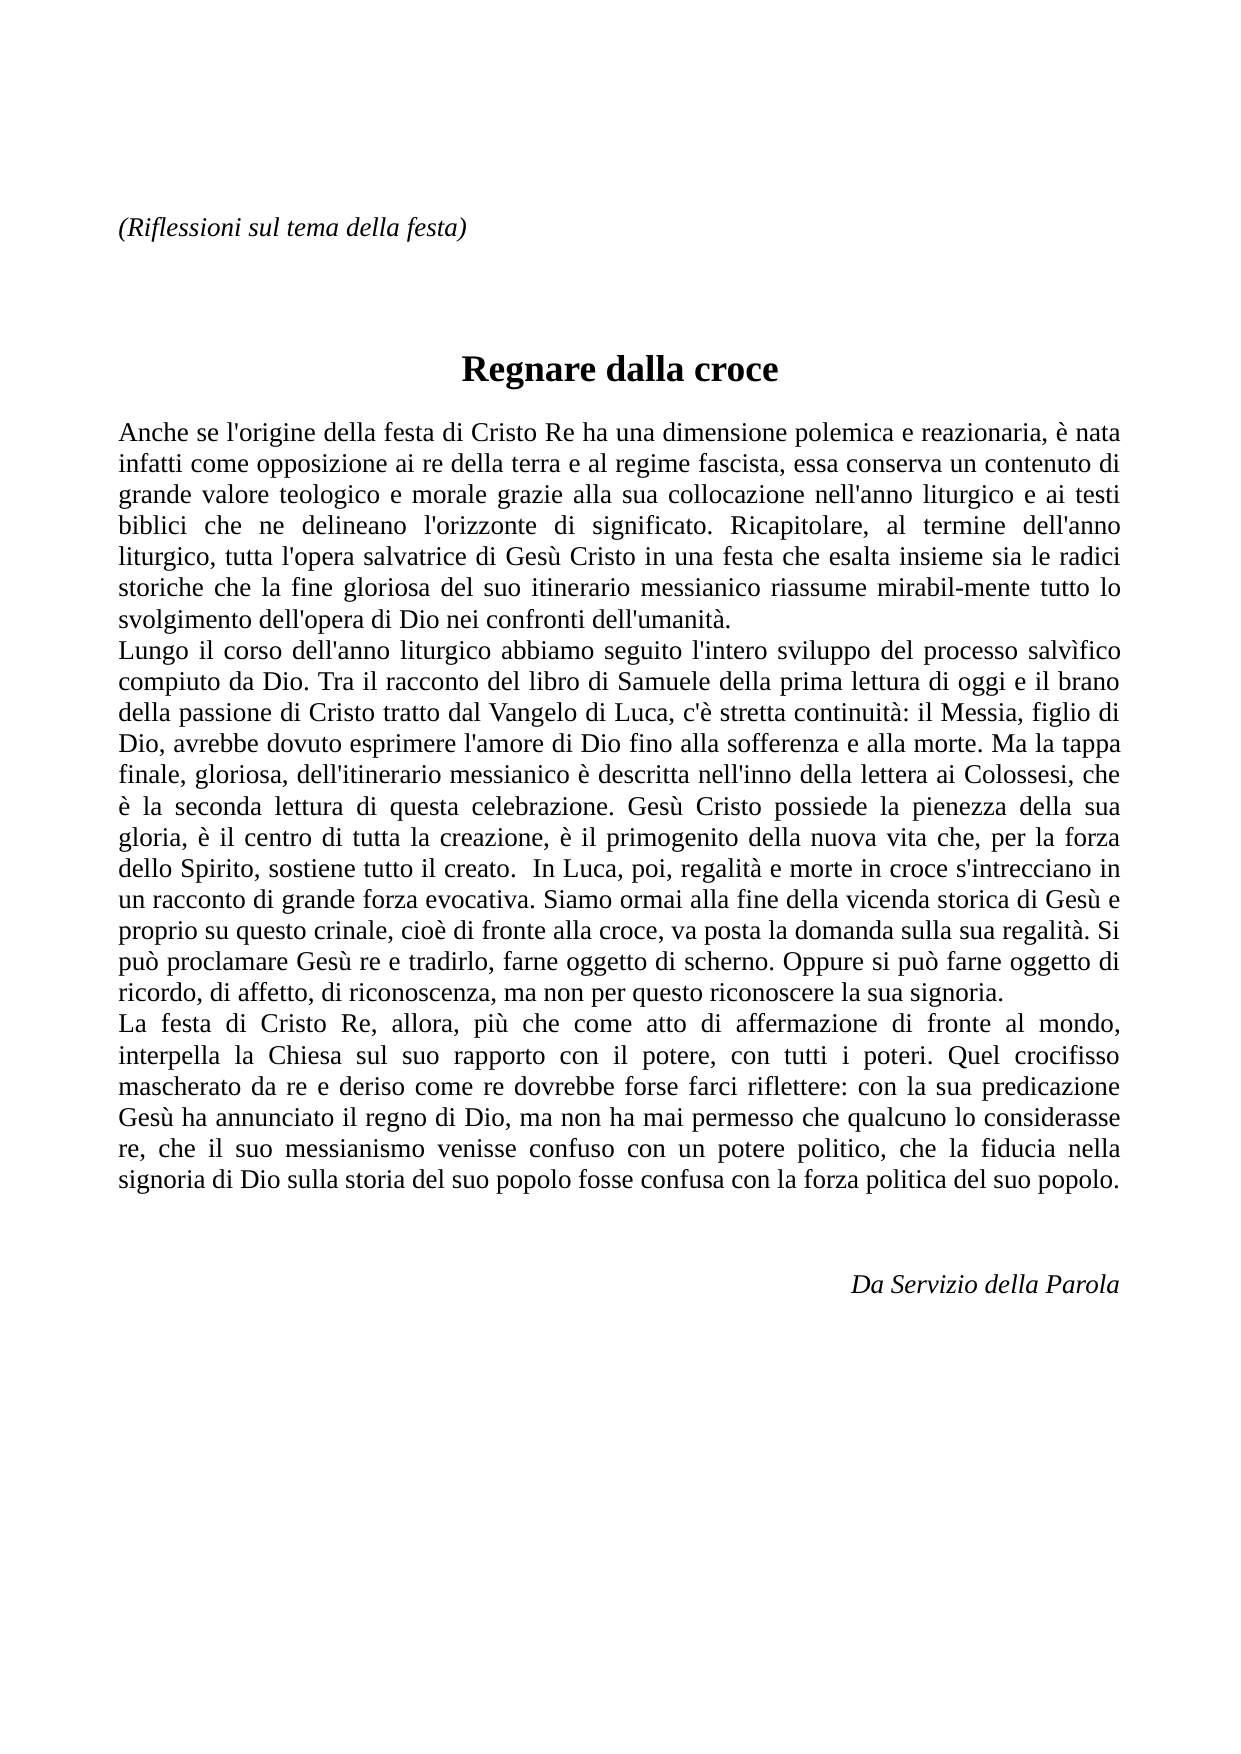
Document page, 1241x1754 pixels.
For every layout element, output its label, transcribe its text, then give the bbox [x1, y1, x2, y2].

text Anche se l'origine della festa di Cristo Re ha una dimensione polemica e reazionaria, è nata infatti come opposizione ai re della terra e al regime fascista, essa conserva un contenuto di grande valore teologico e morale grazie alla sua collocazione nell'anno liturgico e ai testi biblici che ne delineano l'orizzonte di significato. Ricapitolare, al termine dell'anno liturgico, tutta l'opera salvatrice di Gesù Cristo in una festa che esalta insieme sia le radici storiche che la fine gloriosa del suo itinerario messianico riassume mirabil-mente tutto lo svolgimento dell'opera di Dio nei confronti dell'umanità. [118, 416, 1122, 634]
text Lungo il corso dell'anno liturgico abbiamo seguito l'intero sviluppo del processo salvìfico compiuto da Dio. Tra il racconto del libro di Samuele della prima lettura di oggi e il brano della passione di Cristo tratto dal Vangelo di Luca, c'è stretta continuità: il Messia, figlio di Dio, avrebbe dovuto esprimere l'amore di Dio fino alla sofferenza e alla morte. Ma la tappa finale, gloriosa, dell'itinerario messianico è descritta nell'inno della lettera ai Colossesi, che è la seconda lettura di questa celebrazione. Gesù Cristo possiede la pienezza della sua gloria, è il centro di tutta la creazione, è il primogenito della nuova vita che, per la forza dello Spirito, sostiene tutto il creato. In Luca, poi, regalità e morte in croce s'intrecciano in un racconto di grande forza evocativa. Siamo ormai alla fine della vicenda storica di Gesù e proprio su questo crinale, cioè di fronte alla croce, va posta la domanda sulla sua regalità. Si può proclamare Gesù re e tradirlo, farne oggetto di scherno. Oppure si può farne oggetto di ricordo, di affetto, di riconoscenza, ma non per questo riconoscere la sua signoria. [118, 634, 1122, 1008]
subtitle Regnare dalla croce [118, 346, 1122, 389]
text La festa di Cristo Re, allora, più che come atto di affermazione di fronte al mondo, interpella la Chiesa sul suo rapporto con il potere, con tutti i poteri. Quel crocifisso mascherato da re e deriso come re dovrebbe forse farci riflettere: con la sua predicazione Gesù ha annunciato il regno di Dio, ma non ha mai permesso che qualcuno lo considerasse re, che il suo messianismo venisse confuso con un potere politico, che la fiducia nella signoria di Dio sulla storia del suo popolo fosse confusa con la forza politica del suo popolo. [118, 1008, 1122, 1194]
text Da Servizio della Parola [118, 1269, 1122, 1300]
text (Riflessioni sul tema della festa) [118, 211, 1122, 242]
